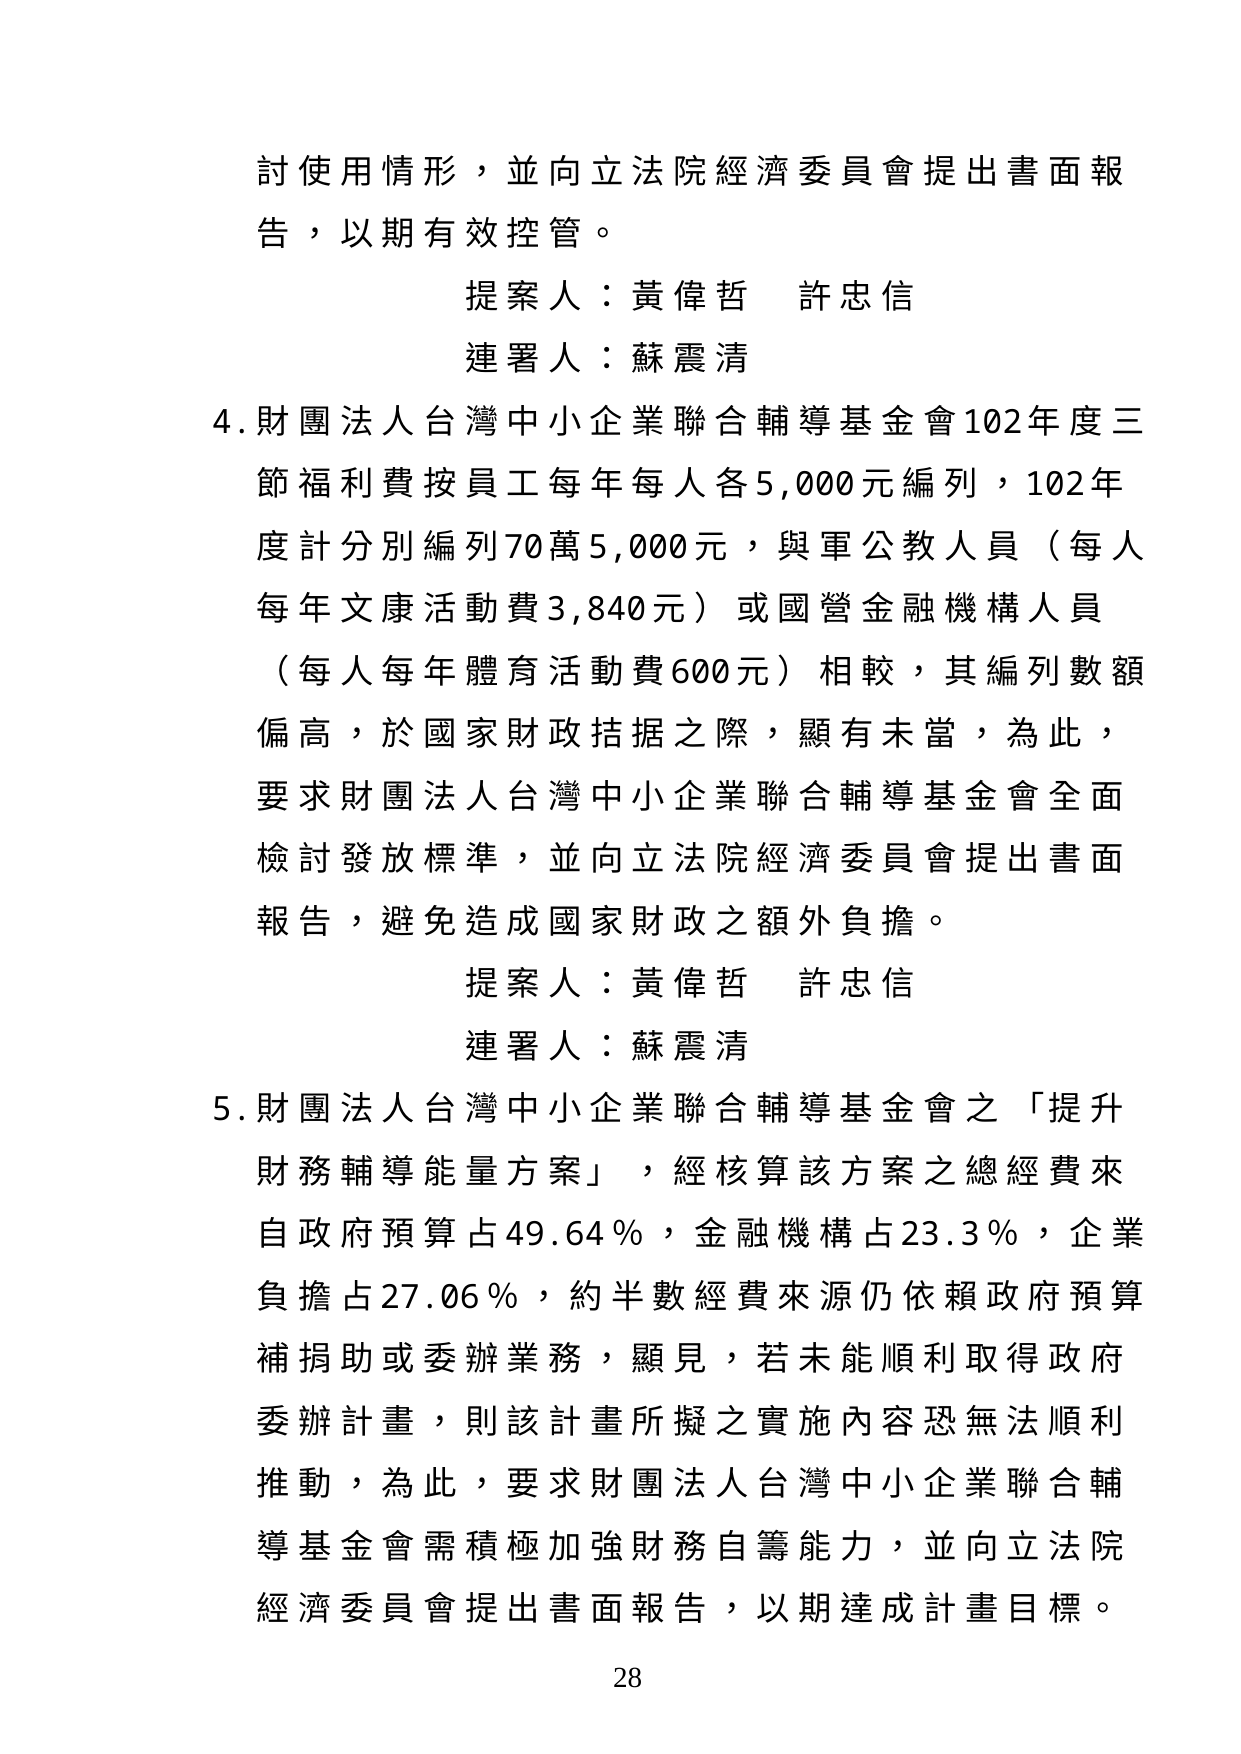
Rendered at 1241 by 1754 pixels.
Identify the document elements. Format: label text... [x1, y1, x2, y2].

text 提案人：黃偉哲 許忠信 [453, 252, 1131, 314]
text 5.財團法人台灣中小企業聯合輔導基金會之「提升財務輔導能量方案」，經核算該方案之總經費來自政府預算占49.64％，金融機構占23.3％，企業負擔占27.06％，約半數經費來源仍依賴政府預算補捐助或委辦業務，顯見，若未能順利取得政府委辦計畫，則該計畫所擬之實施內容恐無法順利推動，為此，要求財團法人台灣中小企業聯合輔導基金會需積極加強財務自籌能力，並向立法院經濟委員會提出書面報告，以期達成計畫目標。 [210, 1064, 1148, 1627]
text 提案人：黃偉哲 許忠信 [453, 939, 1131, 1002]
text 討使用情形，並向立法院經濟委員會提出書面報告，以期有效控管。 [210, 127, 1148, 252]
text 4.財團法人台灣中小企業聯合輔導基金會102年度三節福利費按員工每年每人各5,000元編列，102年度計分別編列70萬5,000元，與軍公教人員（每人每年文康活動費3,840元）或國營金融機構人員（每人每年體育活動費600元）相較，其編列數額偏高，於國家財政拮据之際，顯有未當，為此，要求財團法人台灣中小企業聯合輔導基金會全面檢討發放標準，並向立法院經濟委員會提出書面報告，避免造成國家財政之額外負擔。 [210, 377, 1148, 939]
text 連署人：蘇震清 [453, 1002, 1131, 1064]
text 連署人：蘇震清 [453, 314, 1131, 377]
